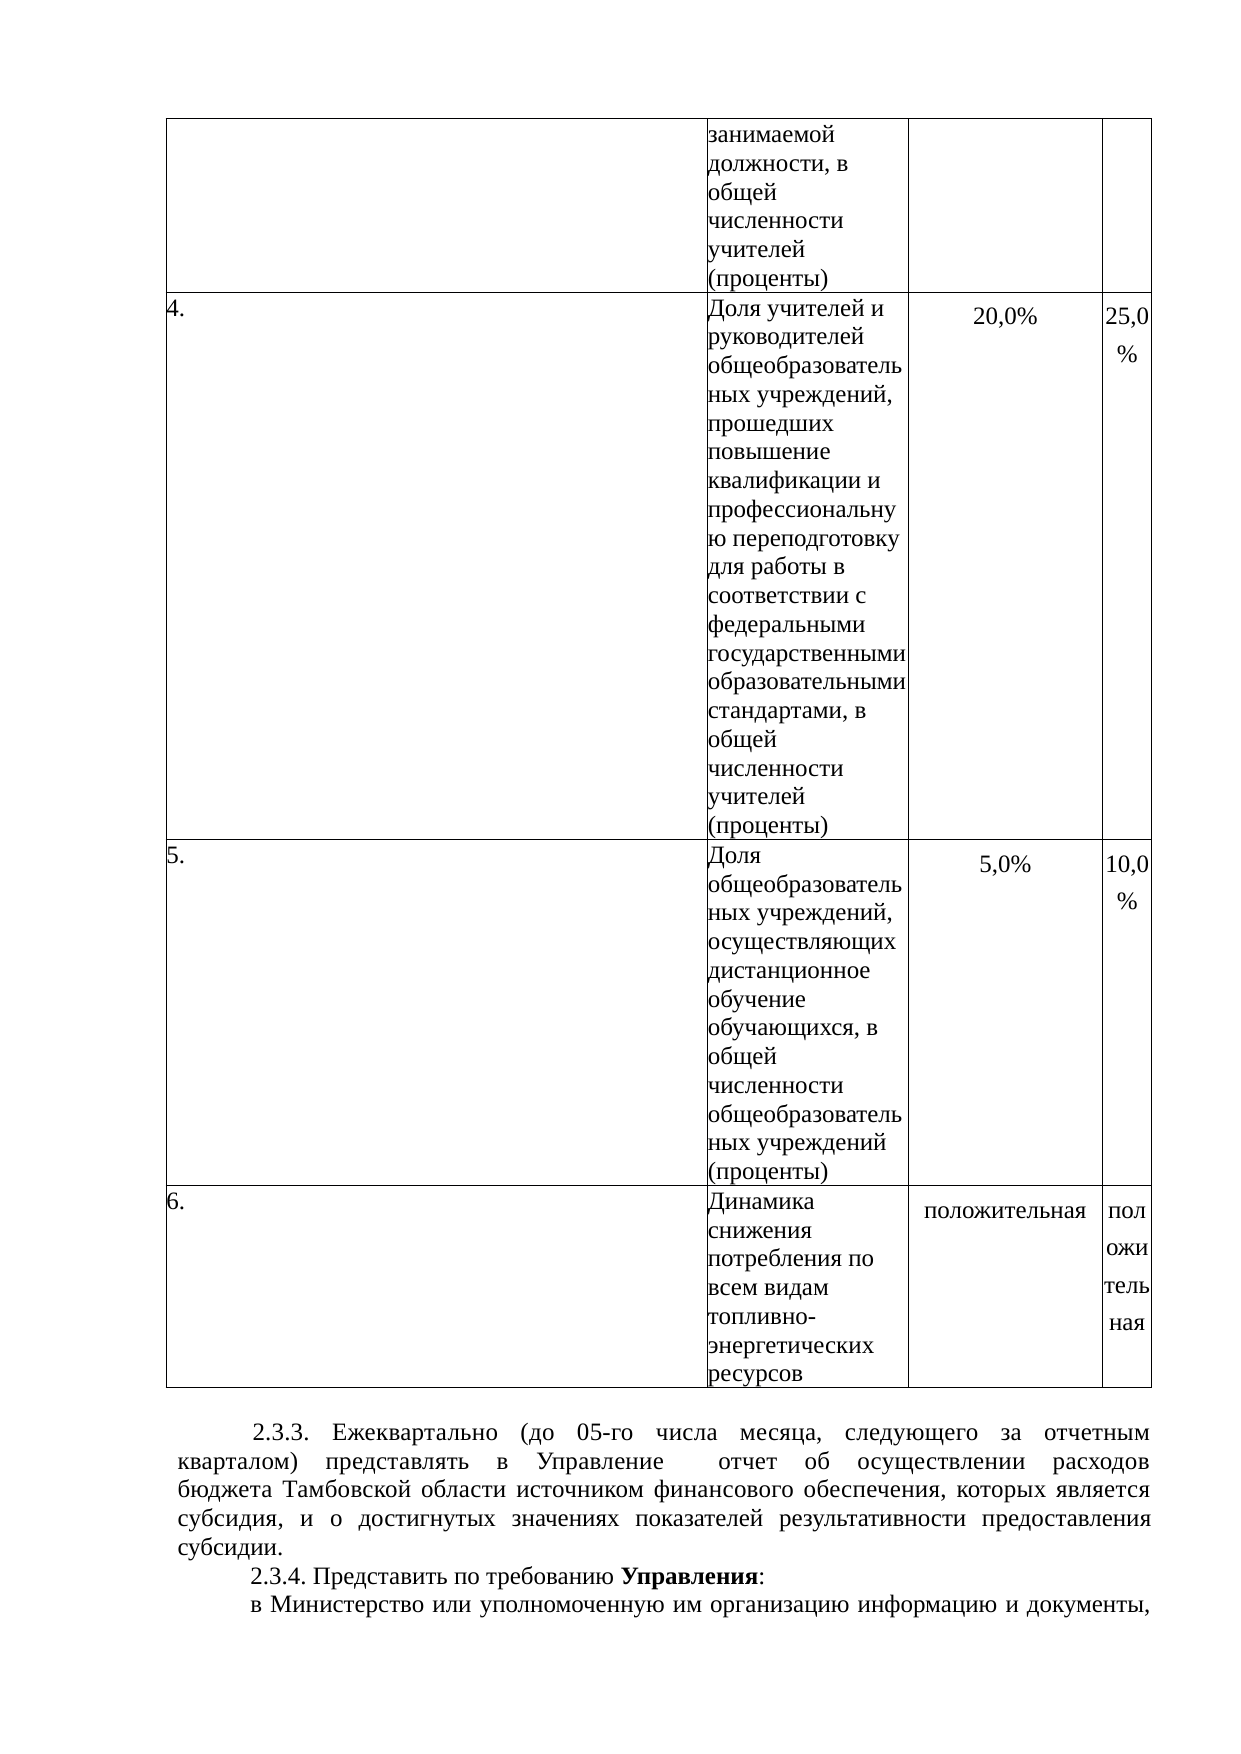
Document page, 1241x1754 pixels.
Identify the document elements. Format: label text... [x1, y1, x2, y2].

table_cell 6. [167, 1186, 707, 1387]
table_cell [1103, 119, 1151, 292]
table_cell 5. [167, 840, 707, 1185]
table_cell занимаемой должности, в общей численности учителей (проценты) [708, 119, 908, 292]
table_cell Доля учителей и руководителей общеобразовательных учреждений, прошедших повышение квалификации и профессиональную переподготовку для работы в соответствии с федеральными государственными образовательными стандартами, в общей численности учителей (проценты) [708, 293, 908, 839]
table_cell положительная [1103, 1186, 1151, 1387]
table_cell 20,0% [909, 293, 1102, 839]
table_cell [167, 119, 707, 292]
table_cell 4. [167, 293, 707, 839]
text 2.3.4. Представить по требованию Управления: [177, 1561, 1152, 1589]
text 2.3.3. Ежеквартально (до 05-го числа месяца, следующего за отчетным кварталом) представлять в Управление отчет об осуществлении расходов бюджета Тамбовской области источником финансового обеспечения, которых является субсидия, и о достигнутых значениях показателей результативности предоставления субсидии. [177, 1417, 1152, 1561]
table_cell 5,0% [909, 840, 1102, 1185]
text в Министерство или уполномоченную им организацию информацию и документы, [177, 1589, 1152, 1618]
table_cell 10,0% [1103, 840, 1151, 1185]
table_cell Динамика снижения потребления по всем видам топливно-энергетических ресурсов [708, 1186, 908, 1387]
table_cell [909, 119, 1102, 292]
table_cell Доля общеобразовательных учреждений, осуществляющих дистанционное обучение обучающихся, в общей численности общеобразовательных учреждений (проценты) [708, 840, 908, 1185]
table_cell 25,0% [1103, 293, 1151, 839]
table_cell положительная [909, 1186, 1102, 1387]
